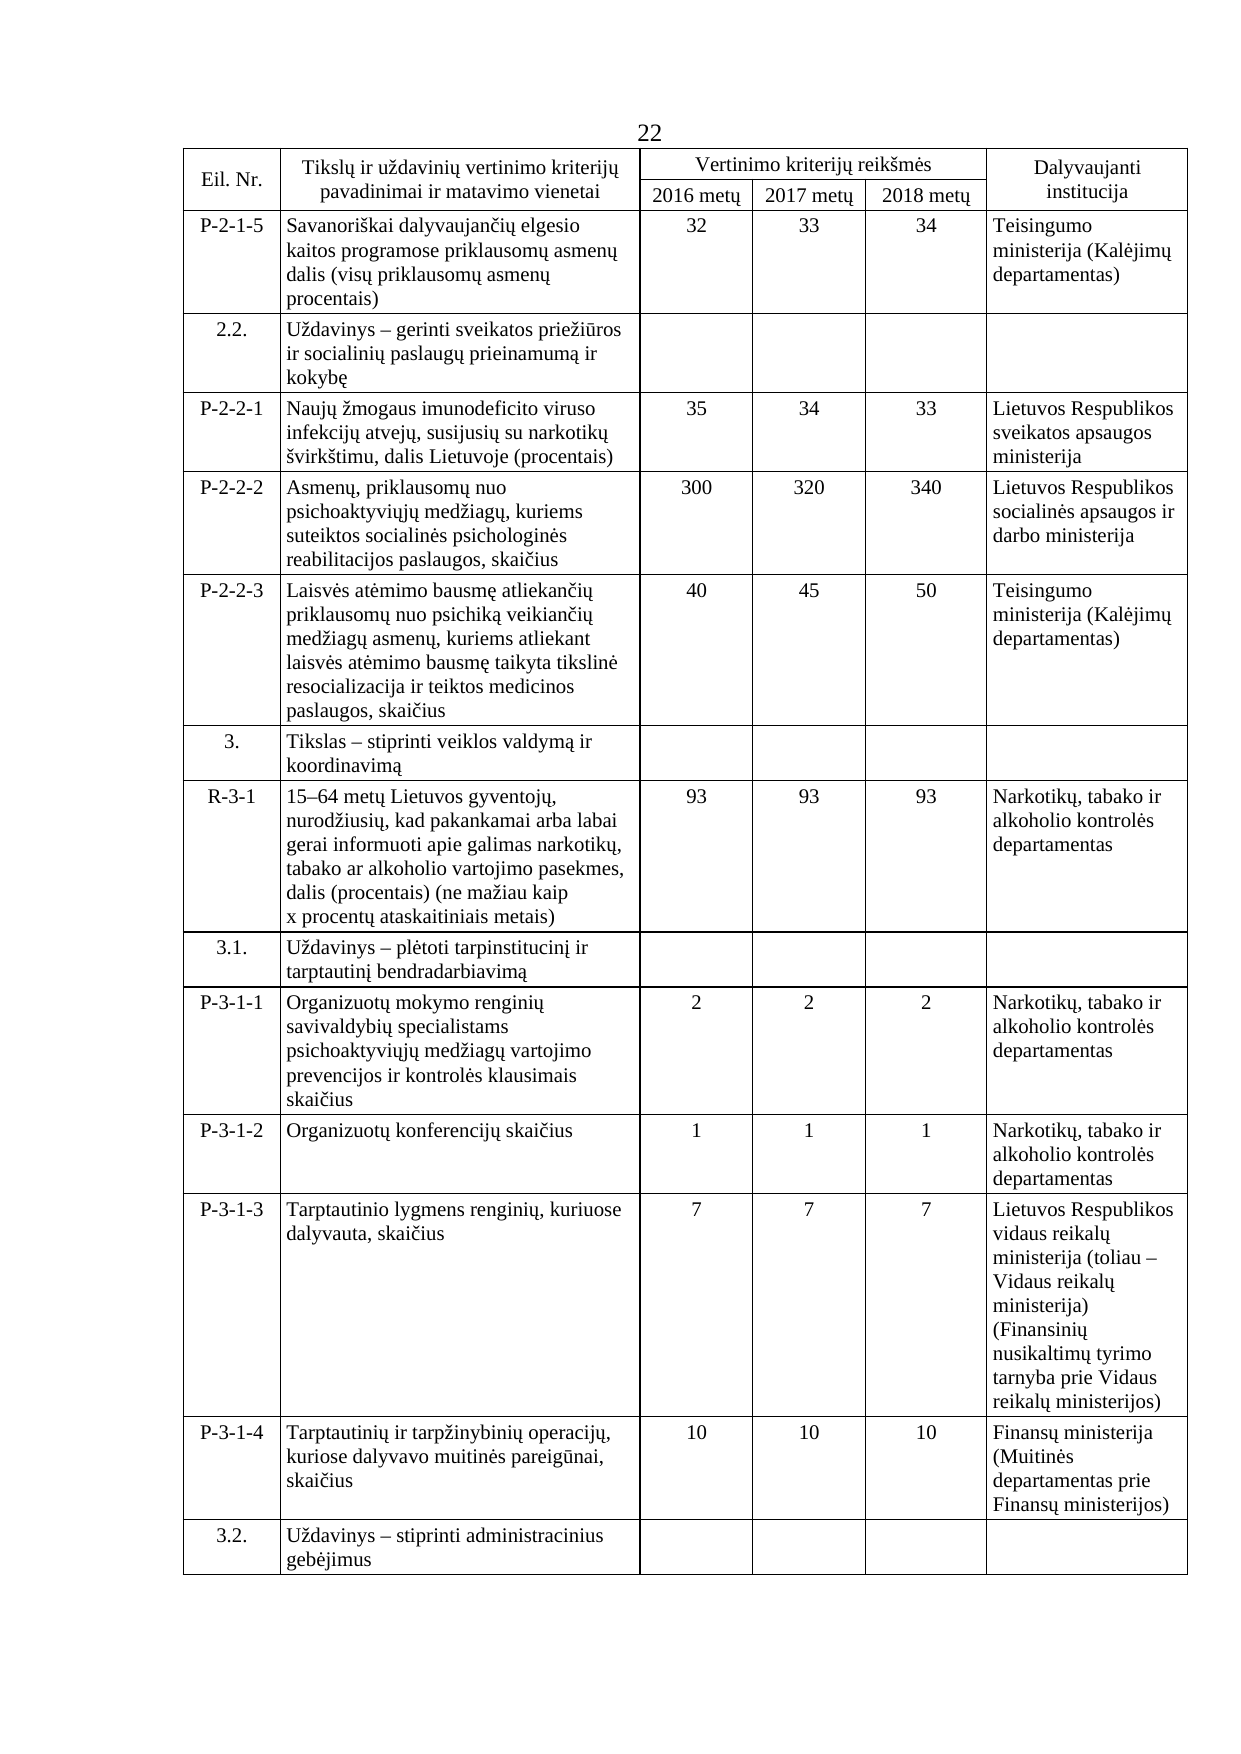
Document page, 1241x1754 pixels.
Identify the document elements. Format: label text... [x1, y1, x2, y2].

table_cell 3. [184, 726, 280, 780]
table_cell 340 [866, 472, 986, 574]
table_cell 33 [866, 393, 986, 471]
table_header Tikslų ir uždavinių vertinimo kriterijų pavadinimai ir matavimo vienetai [281, 149, 639, 209]
table_cell [866, 933, 986, 986]
table_cell [753, 726, 865, 780]
table_cell Lietuvos Respublikos vidaus reikalų ministerija (toliau – Vidaus reikalų ministerija) (Finansinių nusikaltimų tyrimo tarnyba prie Vidaus reikalų ministerijos) [987, 1194, 1187, 1416]
table_cell R-3-1 [184, 781, 280, 931]
table_cell Organizuotų mokymo renginių savivaldybių specialistams psichoaktyviųjų medžiagų vartojimo prevencijos ir kontrolės klausimais skaičius [281, 988, 639, 1113]
table_cell 34 [753, 393, 865, 471]
table_cell 2.2. [184, 314, 280, 392]
table_cell [987, 314, 1187, 392]
table_cell 2 [753, 988, 865, 1113]
table_cell [641, 726, 752, 780]
table_cell [987, 726, 1187, 780]
table_cell [866, 1520, 986, 1574]
table_cell 300 [641, 472, 752, 574]
table_cell 50 [866, 575, 986, 725]
table_cell 35 [641, 393, 752, 471]
table_cell 32 [641, 211, 752, 313]
table_cell [753, 933, 865, 986]
table_cell Asmenų, priklausomų nuo psichoaktyviųjų medžiagų, kuriems suteiktos socialinės psichologinės reabilitacijos paslaugos, skaičius [281, 472, 639, 574]
table_cell [641, 1520, 752, 1574]
table_cell P-3-1-2 [184, 1115, 280, 1193]
table_cell P-3-1-4 [184, 1417, 280, 1519]
table_header Dalyvaujanti institucija [987, 149, 1187, 209]
table_cell Savanoriškai dalyvaujančių elgesio kaitos programose priklausomų asmenų dalis (visų priklausomų asmenų procentais) [281, 211, 639, 313]
table_cell 7 [641, 1194, 752, 1416]
table_header Eil. Nr. [184, 149, 280, 209]
table_cell Tarptautinių ir tarpžinybinių operacijų, kuriose dalyvavo muitinės pareigūnai, skaičius [281, 1417, 639, 1519]
table_cell 93 [866, 781, 986, 931]
table_cell Narkotikų, tabako ir alkoholio kontrolės departamentas [987, 988, 1187, 1113]
table_cell 93 [753, 781, 865, 931]
table_cell Teisingumo ministerija (Kalėjimų departamentas) [987, 211, 1187, 313]
table_cell Narkotikų, tabako ir alkoholio kontrolės departamentas [987, 781, 1187, 931]
table_cell 3.1. [184, 933, 280, 986]
table_cell [987, 1520, 1187, 1574]
table_cell [753, 1520, 865, 1574]
table_cell 33 [753, 211, 865, 313]
table_cell Tarptautinio lygmens renginių, kuriuose dalyvauta, skaičius [281, 1194, 639, 1416]
table_cell 2016 metų [641, 180, 752, 209]
table_cell 1 [866, 1115, 986, 1193]
table_cell P-2-2-1 [184, 393, 280, 471]
table_cell 2018 metų [866, 180, 986, 209]
table_cell Teisingumo ministerija (Kalėjimų departamentas) [987, 575, 1187, 725]
table_cell Uždavinys – plėtoti tarpinstitucinį ir tarptautinį bendradarbiavimą [281, 933, 639, 986]
table_cell [641, 933, 752, 986]
table_cell [641, 314, 752, 392]
table_cell 40 [641, 575, 752, 725]
table_cell 320 [753, 472, 865, 574]
table_cell Tikslas – stiprinti veiklos valdymą ir koordinavimą [281, 726, 639, 780]
table_cell 2 [866, 988, 986, 1113]
table_cell P-3-1-1 [184, 988, 280, 1113]
table_cell P-2-2-3 [184, 575, 280, 725]
table_cell 34 [866, 211, 986, 313]
table_header Vertinimo kriterijų reikšmės [641, 149, 986, 178]
table_cell 7 [866, 1194, 986, 1416]
table_cell 7 [753, 1194, 865, 1416]
table_cell 93 [641, 781, 752, 931]
table_cell 10 [753, 1417, 865, 1519]
table_cell Lietuvos Respublikos sveikatos apsaugos ministerija [987, 393, 1187, 471]
table_cell P-3-1-3 [184, 1194, 280, 1416]
table_cell 2 [641, 988, 752, 1113]
table_cell Finansų ministerija (Muitinės departamentas prie Finansų ministerijos) [987, 1417, 1187, 1519]
table_cell P-2-1-5 [184, 211, 280, 313]
table_cell 15–64 metų Lietuvos gyventojų, nurodžiusių, kad pakankamai arba labai gerai informuoti apie galimas narkotikų, tabako ar alkoholio vartojimo pasekmes, dalis (procentais) (ne mažiau kaip x procentų ataskaitiniais metais) [281, 781, 639, 931]
table_cell [987, 933, 1187, 986]
table_cell 45 [753, 575, 865, 725]
table_cell [866, 726, 986, 780]
table_cell Lietuvos Respublikos socialinės apsaugos ir darbo ministerija [987, 472, 1187, 574]
table_cell 1 [753, 1115, 865, 1193]
table_cell 2017 metų [753, 180, 865, 209]
table_cell Organizuotų konferencijų skaičius [281, 1115, 639, 1193]
table_cell Uždavinys – stiprinti administracinius gebėjimus [281, 1520, 639, 1574]
table_cell Laisvės atėmimo bausmę atliekančių priklausomų nuo psichiką veikiančių medžiagų asmenų, kuriems atliekant laisvės atėmimo bausmę taikyta tikslinė resocializacija ir teiktos medicinos paslaugos, skaičius [281, 575, 639, 725]
table_cell P-2-2-2 [184, 472, 280, 574]
table_cell 3.2. [184, 1520, 280, 1574]
table_cell 10 [866, 1417, 986, 1519]
table_cell [866, 314, 986, 392]
table_cell [753, 314, 865, 392]
table_cell 1 [641, 1115, 752, 1193]
table_cell Naujų žmogaus imunodeficito viruso infekcijų atvejų, susijusių su narkotikų švirkštimu, dalis Lietuvoje (procentais) [281, 393, 639, 471]
table_cell Uždavinys – gerinti sveikatos priežiūros ir socialinių paslaugų prieinamumą ir kokybę [281, 314, 639, 392]
table_cell Narkotikų, tabako ir alkoholio kontrolės departamentas [987, 1115, 1187, 1193]
table_cell 10 [641, 1417, 752, 1519]
